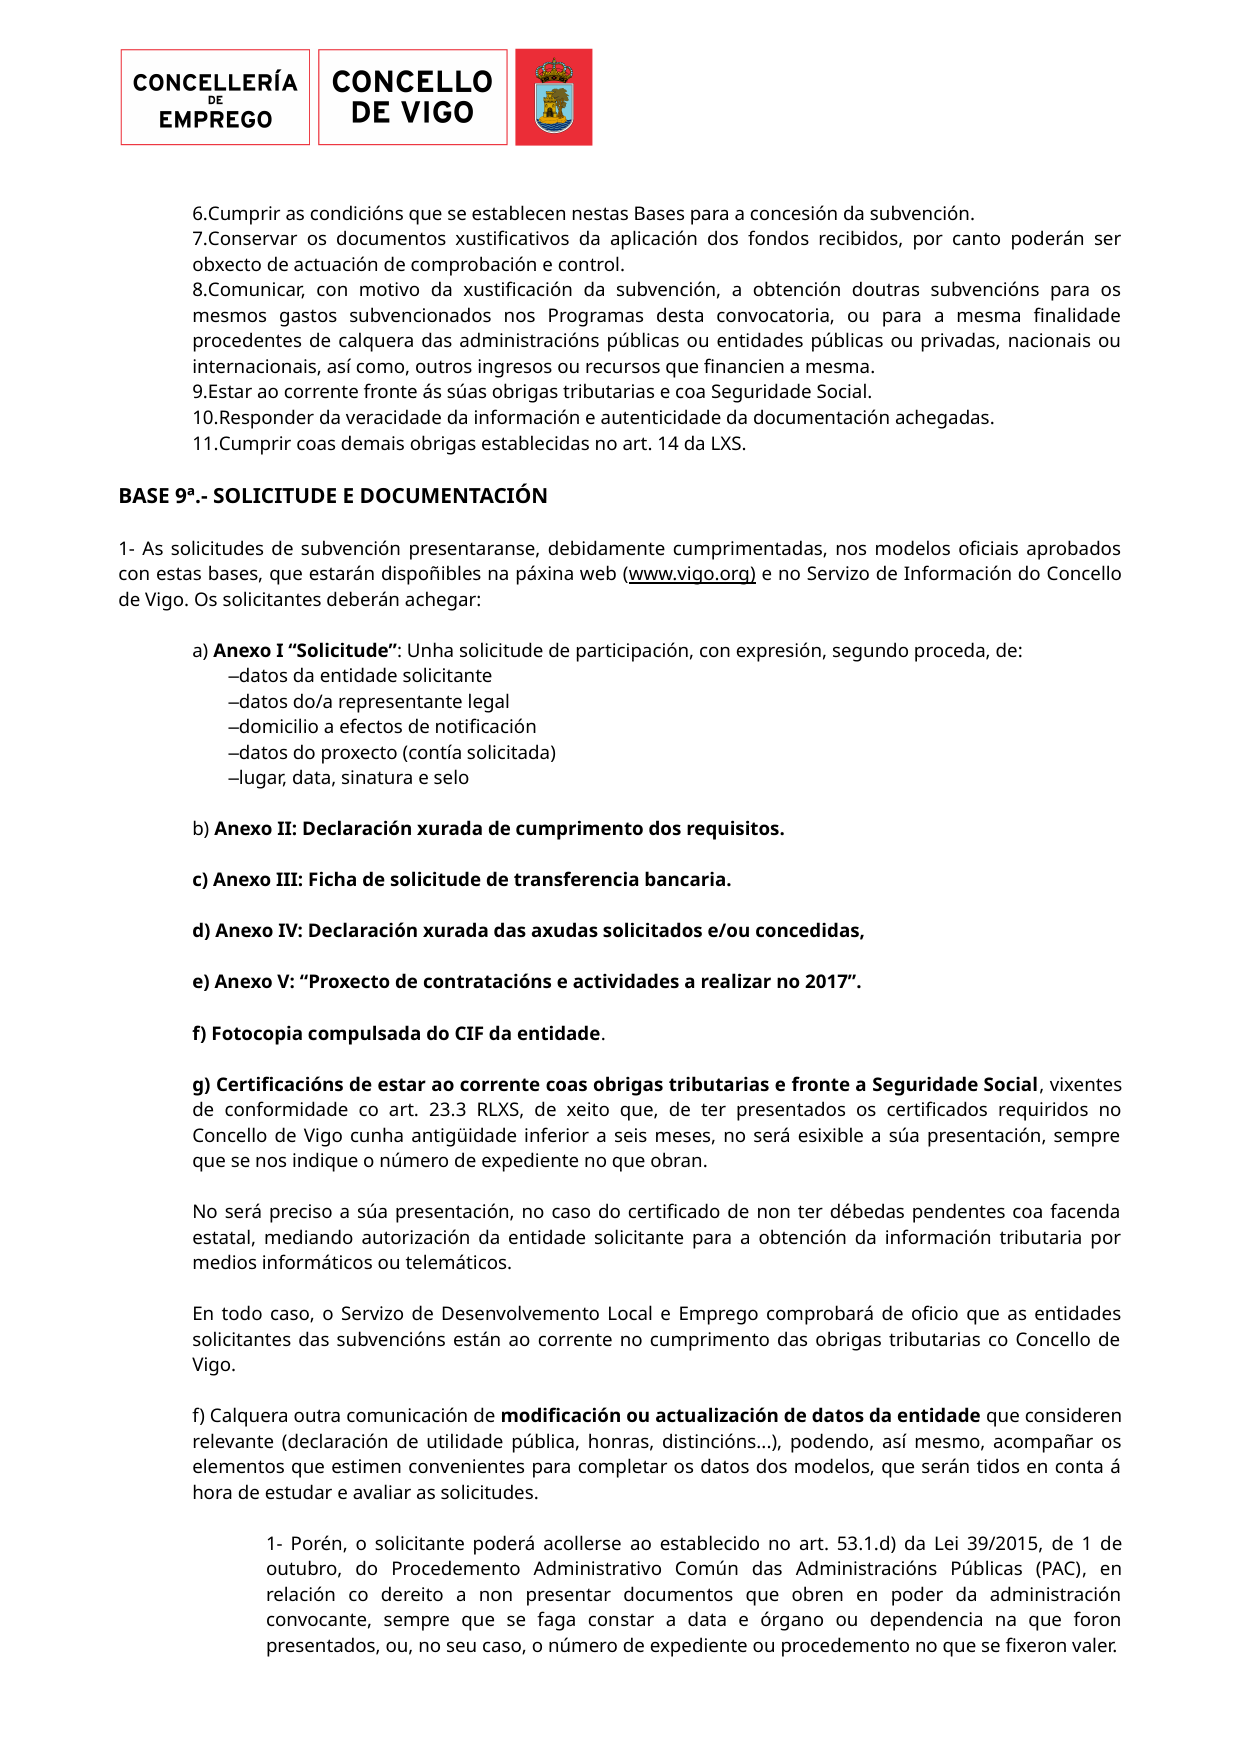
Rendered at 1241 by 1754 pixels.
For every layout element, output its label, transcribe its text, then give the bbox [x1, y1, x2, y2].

text a) Anexo I “Solicitude”: Unha solicitude de participación, con expresión, segundo proceda, de: [192, 637, 1122, 662]
list datos da entidade solicitante [228, 662, 1122, 688]
text b) Anexo II: Declaración xurada de cumprimento dos requisitos. [192, 816, 1122, 841]
list Cumprir coas demais obrigas establecidas no art. 14 da LXS. [192, 430, 1122, 455]
list Comunicar, con motivo da xustificación da subvención, a obtención doutras subvencións para os mesmos gastos subvencionados nos Programas desta convocatoria, ou para a mesma finalidade procedentes de calquera das administracións públicas ou entidades públicas ou privadas, nacionais ou internacionais, así como, outros ingresos ou recursos que financien a mesma. [192, 277, 1122, 379]
list lugar, data, sinatura e selo [228, 764, 1122, 790]
text 1- Porén, o solicitante poderá acollerse ao establecido no art. 53.1.d) da Lei 39/2015, de 1 de outubro, do Procedemento Administrativo Común das Administracións Públicas (PAC), en relación co dereito a non presentar documentos que obren en poder da administración convocante, sempre que se faga constar a data e órgano ou dependencia na que foron presentados, ou, no seu caso, o número de expediente ou procedemento no que se fixeron valer. [266, 1530, 1122, 1658]
text BASE 9ª.- SOLICITUDE E DOCUMENTACIÓN [118, 481, 1122, 509]
text e) Anexo V: “Proxecto de contratacións e actividades a realizar no 2017”. [192, 969, 1122, 994]
list Conservar os documentos xustificativos da aplicación dos fondos recibidos, por canto poderán ser obxecto de actuación de comprobación e control. [192, 226, 1122, 277]
text En todo caso, o Servizo de Desenvolvemento Local e Emprego comprobará de oficio que as entidades solicitantes das subvencións están ao corrente no cumprimento das obrigas tributarias co Concello de Vigo. [192, 1301, 1122, 1377]
text 1- As solicitudes de subvención presentaranse, debidamente cumprimentadas, nos modelos oficiais aprobados con estas bases, que estarán dispoñibles na páxina web (www.vigo.org) e no Servizo de Información do Concello de Vigo. Os solicitantes deberán achegar: [118, 535, 1122, 611]
list datos do proxecto (contía solicitada) [228, 739, 1122, 764]
list Cumprir as condicións que se establecen nestas Bases para a concesión da subvención. [192, 200, 1122, 226]
text g) Certificacións de estar ao corrente coas obrigas tributarias e fronte a Seguridade Social, vixentes de conformidade co art. 23.3 RLXS, de xeito que, de ter presentados os certificados requiridos no Concello de Vigo cunha antigüidade inferior a seis meses, no será esixible a súa presentación, sempre que se nos indique o número de expediente no que obran. [192, 1071, 1122, 1173]
list c) Anexo III: Ficha de solicitude de transferencia bancaria. [192, 867, 1122, 892]
text d) Anexo IV: Declaración xurada das axudas solicitados e/ou concedidas, [192, 918, 1122, 943]
picture [120, 48, 593, 146]
list Estar ao corrente fronte ás súas obrigas tributarias e coa Seguridade Social. [192, 379, 1122, 404]
text f) Fotocopia compulsada do CIF da entidade. [192, 1020, 1122, 1045]
text f) Calquera outra comunicación de modificación ou actualización de datos da entidade que consideren relevante (declaración de utilidade pública, honras, distincións...), podendo, así mesmo, acompañar os elementos que estimen convenientes para completar os datos dos modelos, que serán tidos en conta á hora de estudar e avaliar as solicitudes. [192, 1403, 1122, 1505]
list datos do/a representante legal [228, 688, 1122, 713]
list domicilio a efectos de notificación [228, 713, 1122, 739]
list Responder da veracidade da información e autenticidade da documentación achegadas. [192, 404, 1122, 430]
text No será preciso a súa presentación, no caso do certificado de non ter débedas pendentes coa facenda estatal, mediando autorización da entidade solicitante para a obtención da información tributaria por medios informáticos ou telemáticos. [192, 1198, 1122, 1275]
